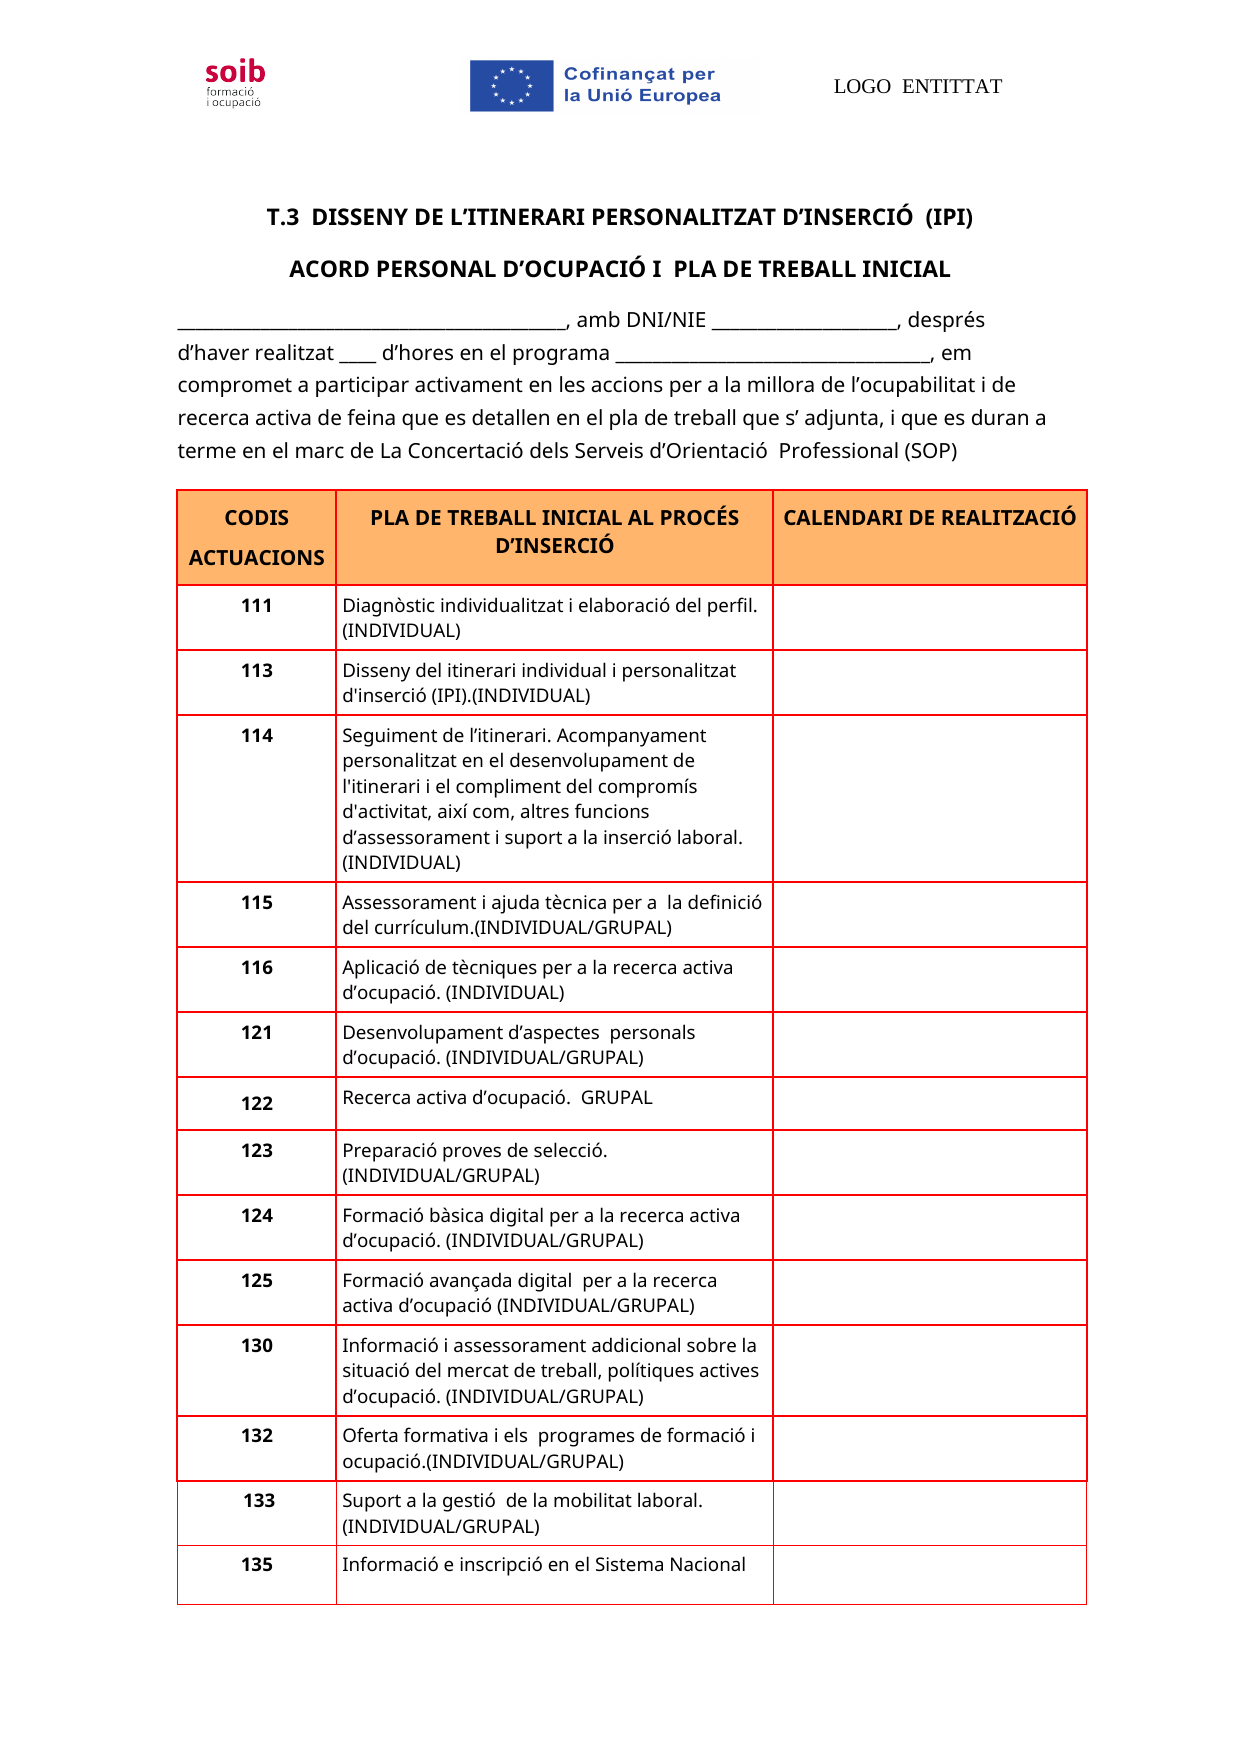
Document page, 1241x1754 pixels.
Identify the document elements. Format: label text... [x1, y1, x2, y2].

table_cell Informació i assessorament addicional sobre la situació del mercat de treball, polítiques actives d’ocupació. (INDIVIDUAL/GRUPAL) [337, 1326, 772, 1414]
table_cell Assessorament i ajuda tècnica per a la definició del currículum.(INDIVIDUAL/GRUPAL) [337, 883, 772, 946]
table_cell [774, 1546, 1086, 1604]
table_cell [774, 948, 1086, 1011]
table_cell 123 [178, 1131, 335, 1194]
table_cell Formació bàsica digital per a la recerca activa d’ocupació. (INDIVIDUAL/GRUPAL) [337, 1196, 772, 1259]
table_cell [774, 1196, 1086, 1259]
subtitle T.3 DISSENY DE L’ITINERARI PERSONALITZAT D’INSERCIÓ (IPI) [177, 200, 1063, 232]
subtitle ACORD PERSONAL D’OCUPACIÓ I PLA DE TREBALL INICIAL [177, 253, 1063, 284]
table_cell Informació e inscripció en el Sistema Nacional [337, 1546, 773, 1604]
table_cell Seguiment de l’itinerari. Acompanyament personalitzat en el desenvolupament de l'itinerari i el compliment del compromís d'activitat, així com, altres funcions d’assessorament i suport a la inserció laboral. (INDIVIDUAL) [337, 716, 772, 881]
table_cell 124 [178, 1196, 335, 1259]
table_cell Disseny del itinerari individual i personalitzat d'inserció (IPI).(INDIVIDUAL) [337, 651, 772, 714]
table_cell [774, 1417, 1086, 1479]
table_cell [774, 1078, 1086, 1129]
table_cell Aplicació de tècniques per a la recerca activa d’ocupació. (INDIVIDUAL) [337, 948, 772, 1011]
table_cell [774, 586, 1086, 649]
table_header CODIS ACTUACIONS [178, 491, 335, 584]
picture [177, 35, 294, 134]
table_cell 116 [178, 948, 335, 1011]
table_cell 132 [178, 1417, 335, 1479]
table_cell 113 [178, 651, 335, 714]
table_cell [774, 1261, 1086, 1324]
table_cell Recerca activa d’ocupació. GRUPAL [337, 1078, 772, 1129]
table_cell [774, 883, 1086, 946]
subtitle __________________________________________, amb DNI/NIE ____________________, després d’haver realitzat ____ d’hores en el programa __________________________________, em compromet a participar activament en les accions per a la millora de l’ocupabilitat i de recerca activa de feina que es detallen en el pla de treball que s’ adjunta, i que es duran a terme en el marc de La Concertació dels Serveis d’Orientació Professional (SOP) [177, 305, 1063, 464]
table_cell 114 [178, 716, 335, 881]
picture [460, 57, 760, 115]
table_cell 122 [178, 1078, 335, 1129]
table_cell [774, 1131, 1086, 1194]
table_cell 133 [178, 1482, 336, 1544]
table_cell 111 [178, 586, 335, 649]
table_cell [774, 1013, 1086, 1076]
table_cell [774, 651, 1086, 714]
table_header PLA DE TREBALL INICIAL AL PROCÉS D’INSERCIÓ [337, 491, 772, 584]
table_cell Diagnòstic individualitzat i elaboració del perfil. (INDIVIDUAL) [337, 586, 772, 649]
table_cell 115 [178, 883, 335, 946]
table_cell Desenvolupament d’aspectes personals d’ocupació. (INDIVIDUAL/GRUPAL) [337, 1013, 772, 1076]
table_cell Suport a la gestió de la mobilitat laboral.(INDIVIDUAL/GRUPAL) [337, 1482, 773, 1544]
table_cell Oferta formativa i els programes de formació i ocupació.(INDIVIDUAL/GRUPAL) [337, 1417, 772, 1479]
table_cell [774, 1482, 1086, 1544]
table_cell Formació avançada digital per a la recerca activa d’ocupació (INDIVIDUAL/GRUPAL) [337, 1261, 772, 1324]
table_cell 125 [178, 1261, 335, 1324]
table_header CALENDARI DE REALITZACIÓ [774, 491, 1086, 584]
table_cell Preparació proves de selecció. (INDIVIDUAL/GRUPAL) [337, 1131, 772, 1194]
table_cell 135 [178, 1546, 336, 1604]
table_cell 121 [178, 1013, 335, 1076]
table_cell [774, 716, 1086, 881]
table_cell [774, 1326, 1086, 1414]
table_cell 130 [178, 1326, 335, 1414]
